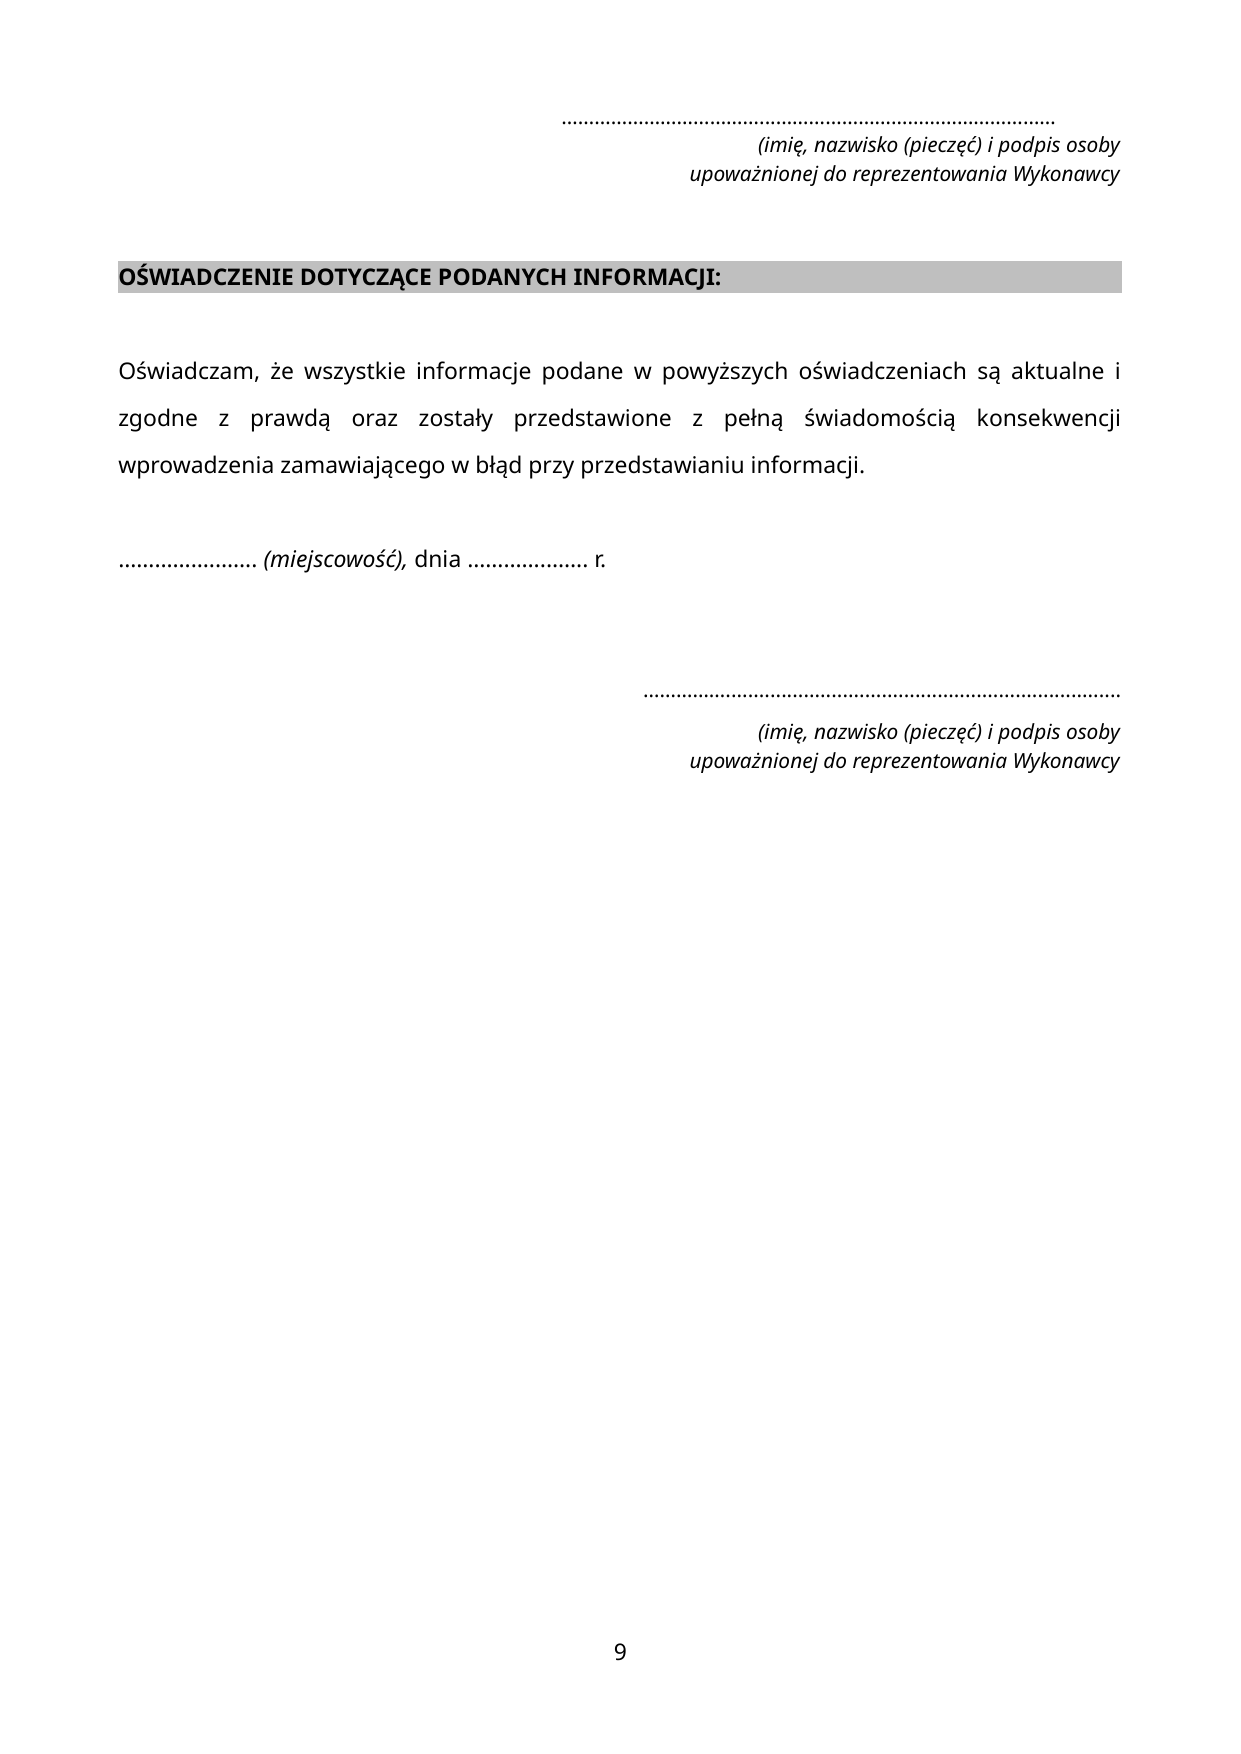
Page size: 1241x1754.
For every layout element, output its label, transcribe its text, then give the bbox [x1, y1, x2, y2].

text (imię, nazwisko (pieczęć) i podpis osoby [118, 717, 1122, 746]
text (imię, nazwisko (pieczęć) i podpis osoby [118, 131, 1122, 159]
text upoważnionej do reprezentowania Wykonawcy [118, 159, 1122, 187]
text ………………………………...…………………………………………… [118, 74, 1181, 131]
text ……………....................................................................... [118, 675, 1122, 703]
text OŚWIADCZENIE DOTYCZĄCE PODANYCH INFORMACJI: [118, 261, 1122, 293]
text …………….……. (miejscowość), dnia ………….……. r. [118, 543, 1122, 574]
text upoważnionej do reprezentowania Wykonawcy [118, 746, 1122, 774]
text Oświadczam, że wszystkie informacje podane w powyższych oświadczeniach są aktualne i zgodne z prawdą oraz zostały przedstawione z pełną świadomością konsekwencji wprowadzenia zamawiającego w błąd przy przedstawianiu informacji. [118, 355, 1122, 480]
